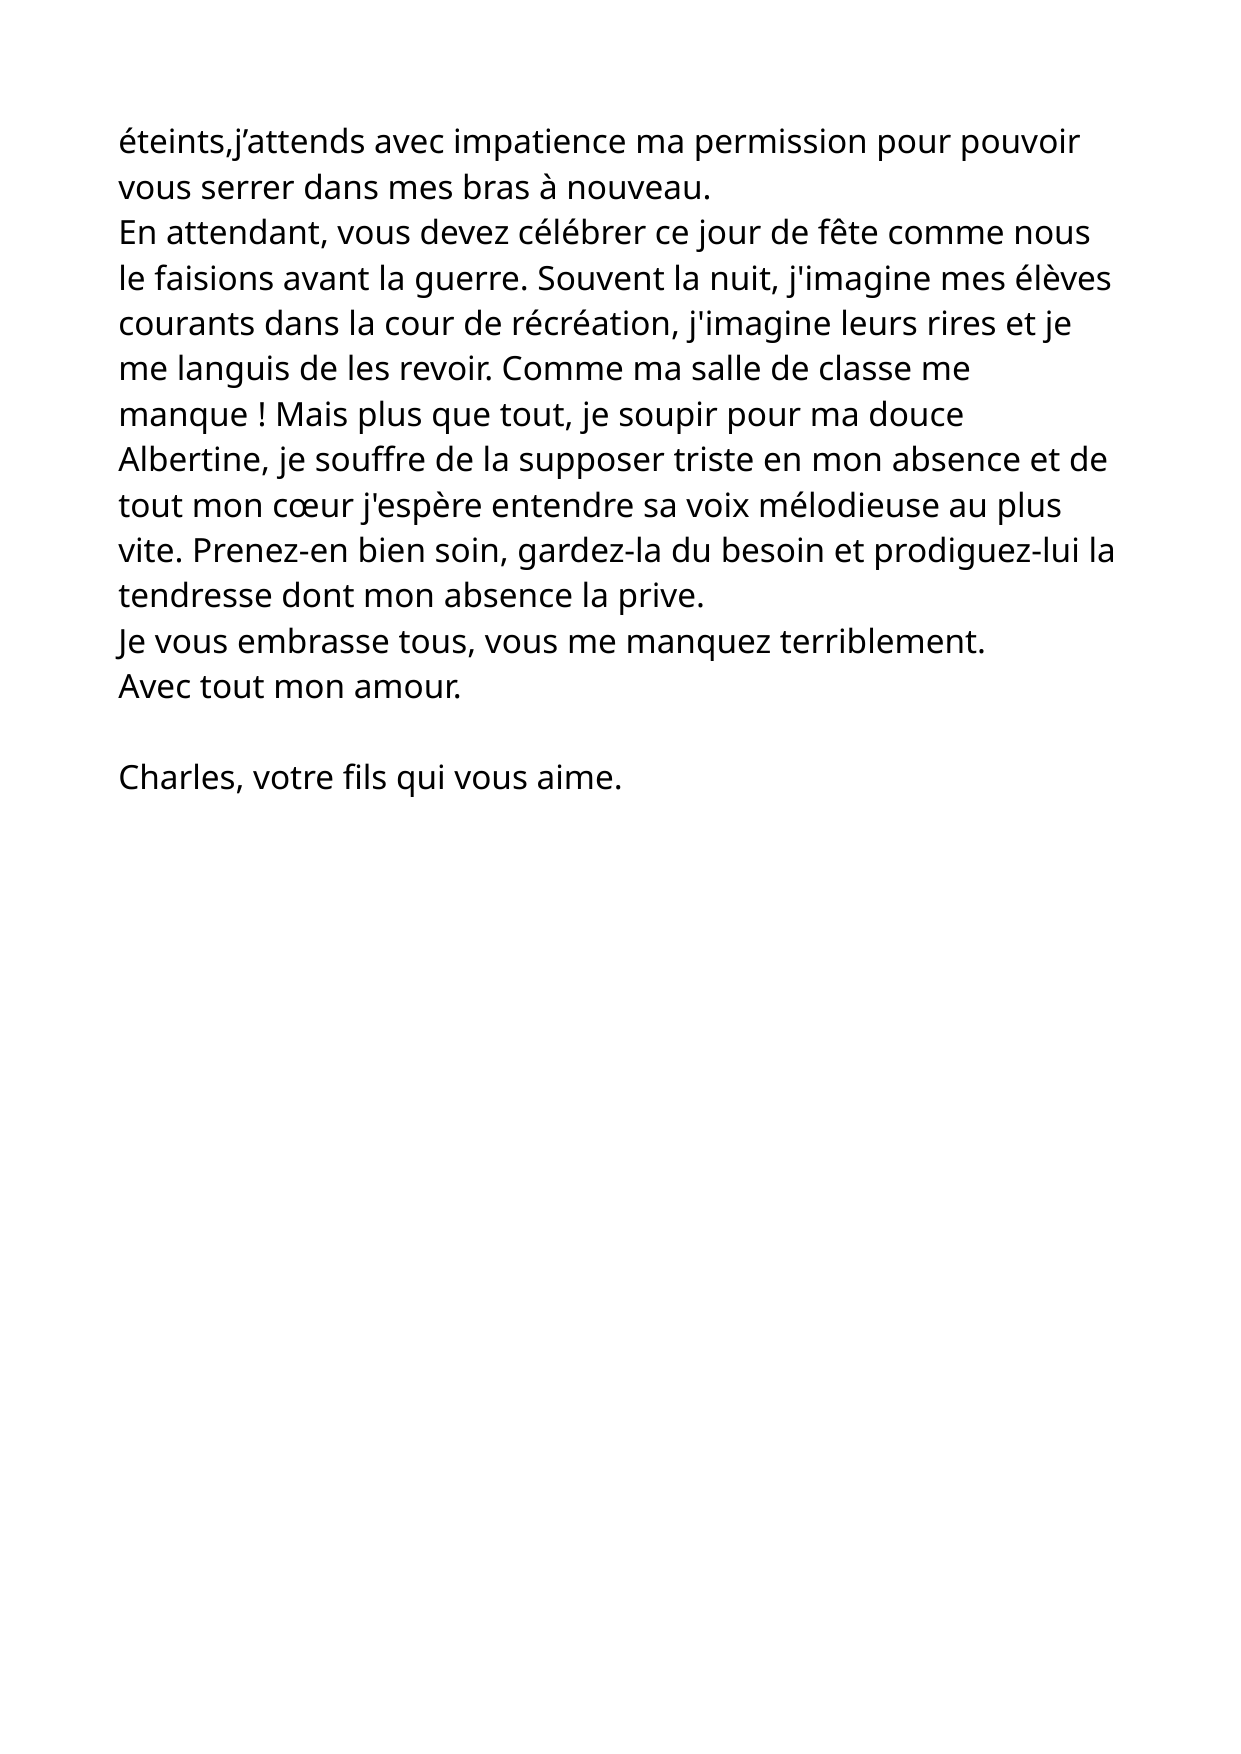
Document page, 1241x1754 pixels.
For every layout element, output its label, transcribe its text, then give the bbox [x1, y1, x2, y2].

text Je vous embrasse tous, vous me manquez terriblement. [118, 618, 1122, 663]
text En attendant, vous devez célébrer ce jour de fête comme nous le faisions avant la guerre. Souvent la nuit, j'imagine mes élèves courants dans la cour de récréation, j'imagine leurs rires et je me languis de les revoir. Comme ma salle de classe me manque ! Mais plus que tout, je soupir pour ma douce Albertine, je souffre de la supposer triste en mon absence et de tout mon cœur j'espère entendre sa voix mélodieuse au plus vite. Prenez-en bien soin, gardez-la du besoin et prodiguez-lui la tendresse dont mon absence la prive. [118, 209, 1122, 618]
text éteints,j’attends avec impatience ma permission pour pouvoir vous serrer dans mes bras à nouveau. [118, 118, 1122, 209]
text Charles, votre fils qui vous aime. [118, 754, 1122, 799]
text Avec tout mon amour. [118, 663, 1122, 708]
